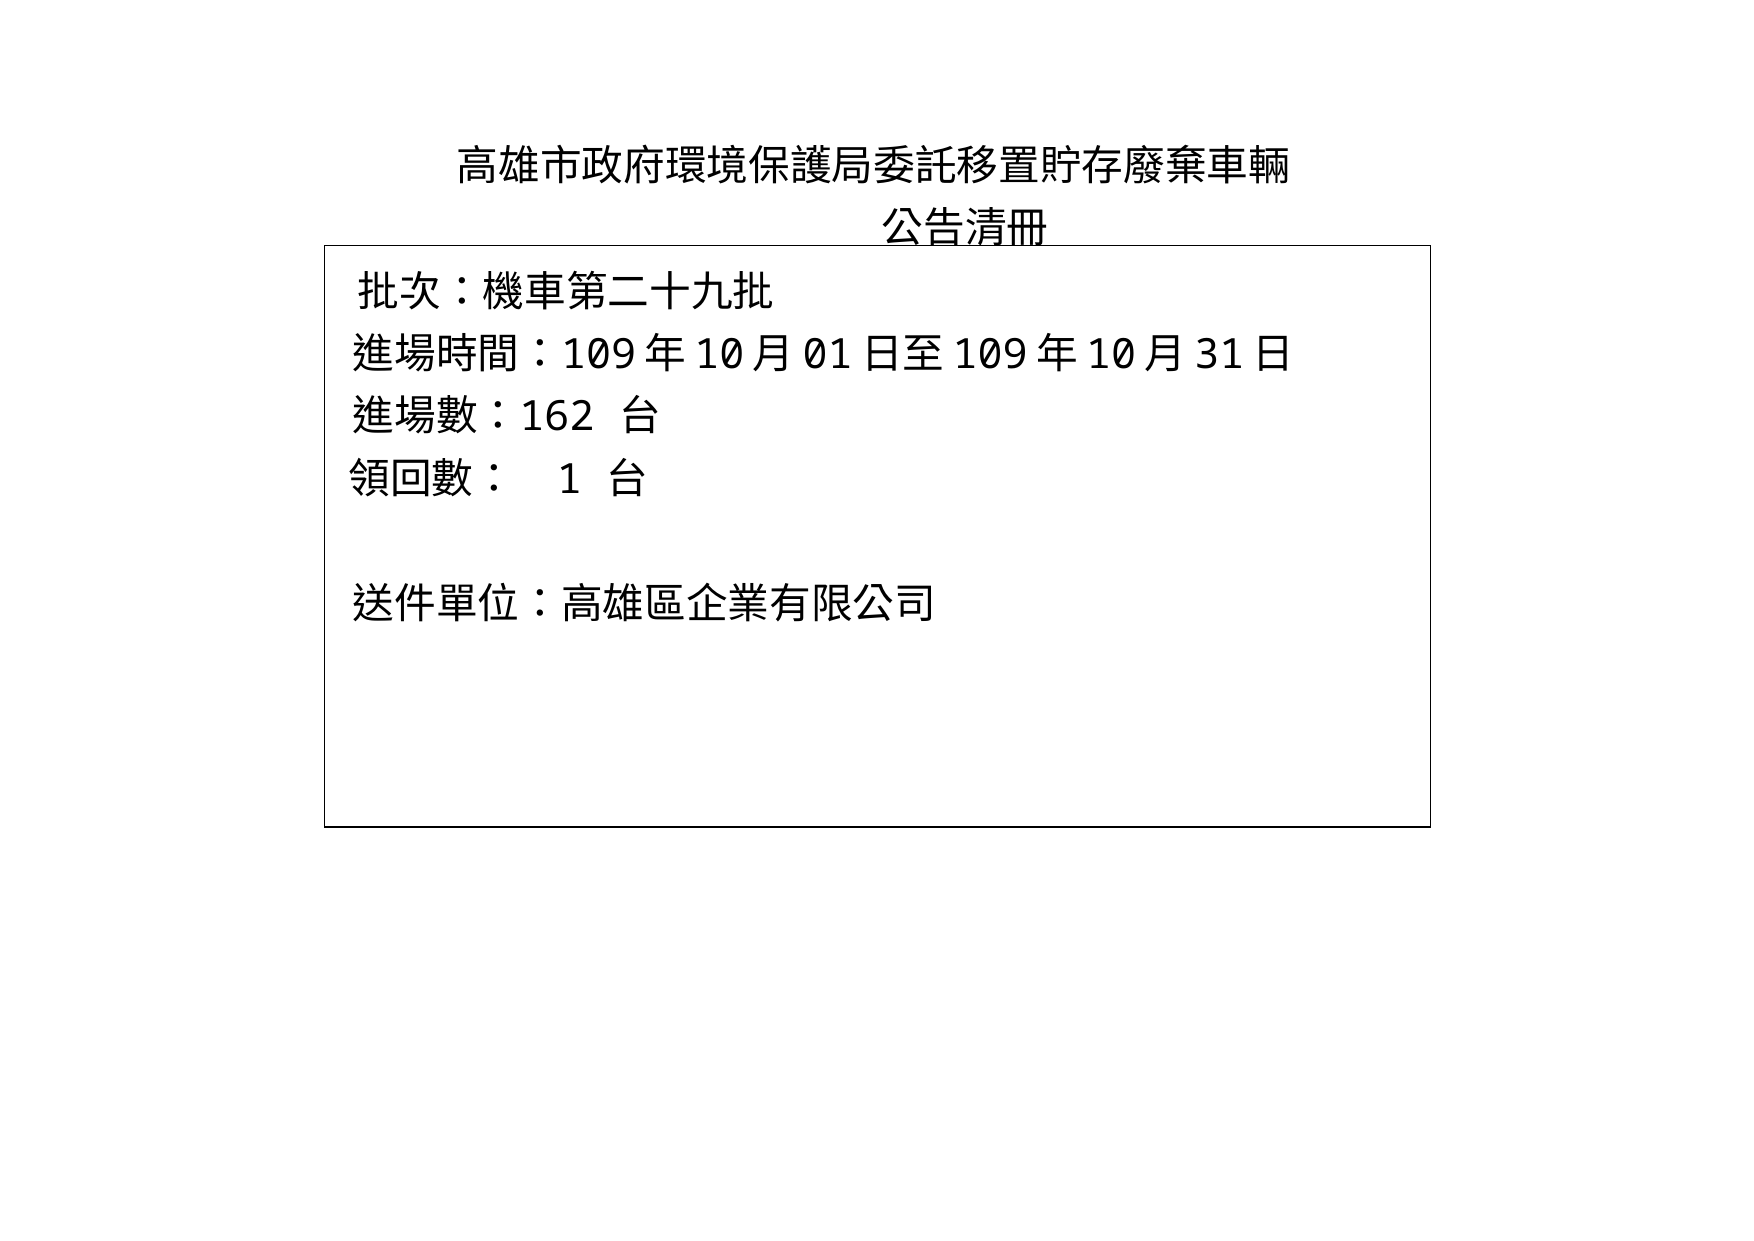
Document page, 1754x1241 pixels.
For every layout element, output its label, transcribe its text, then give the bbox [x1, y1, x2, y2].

text 高雄市政府環境保護局委託移置貯存廢棄車輛 [0, 120, 1665, 183]
text 公告清冊 [106, 183, 1665, 245]
table_header 批次：機車第二十九批 進場時間：109年10月01日至109年10月31日 進場數：162 台 領回數： 1 台 送件單位：高雄區企業有限公司 [325, 246, 1430, 826]
